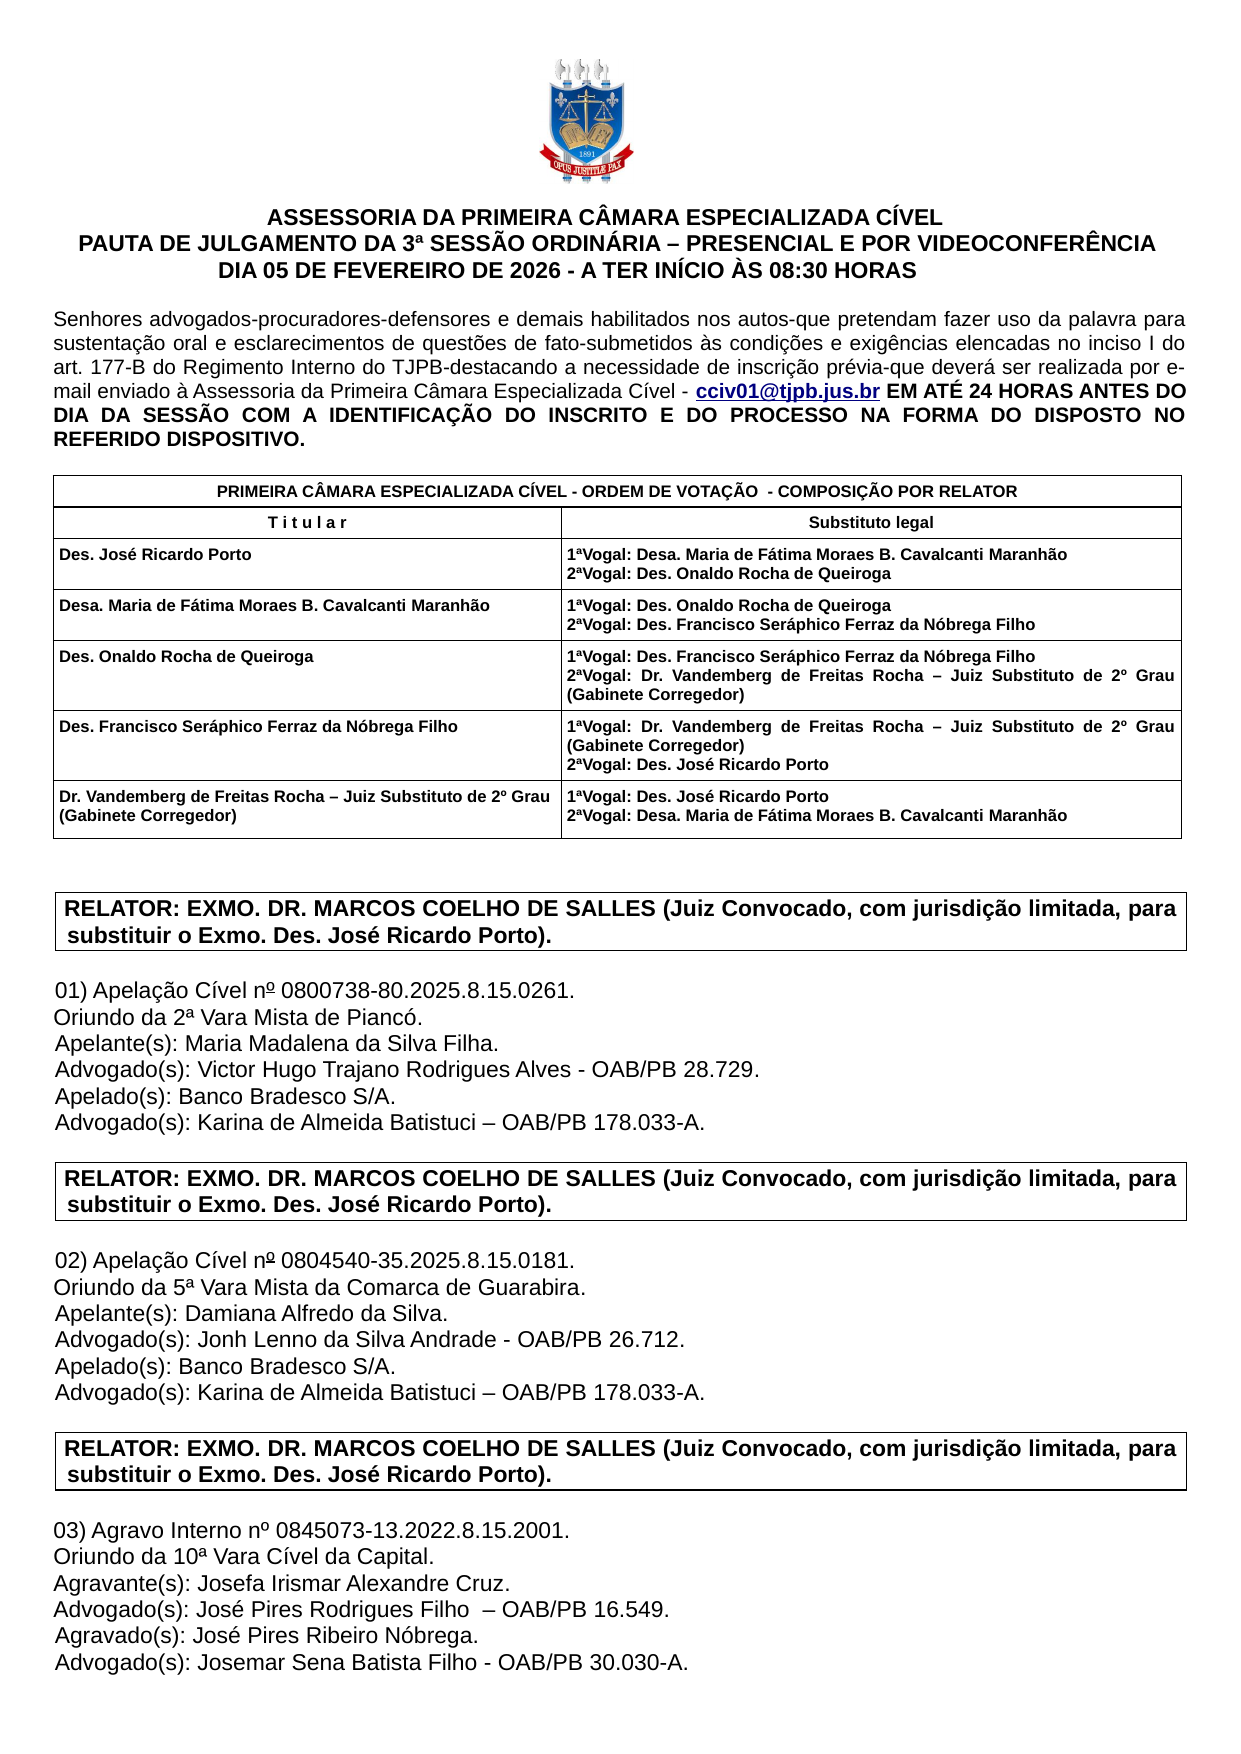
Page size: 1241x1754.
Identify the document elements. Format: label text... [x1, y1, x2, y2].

table_cell Dr. Vandemberg de Freitas Rocha – Juiz Substituto de 2º Grau (Gabinete Corregedor) [54, 781, 561, 838]
text Advogado(s): Jonh Lenno da Silva Andrade - OAB/PB 26.712. [54, 1326, 1187, 1353]
table_header PRIMEIRA CÂMARA ESPECIALIZADA CÍVEL - ORDEM DE VOTAÇÃO - COMPOSIÇÃO POR RELATOR [54, 476, 1181, 506]
text Advogado(s): Josemar Sena Batista Filho - OAB/PB 30.030-A. [54, 1649, 1187, 1675]
text Oriundo da 10ª Vara Cível da Capital. [53, 1543, 1187, 1570]
table_cell Des. Francisco Seráphico Ferraz da Nóbrega Filho [54, 711, 561, 780]
text Agravante(s): Josefa Irismar Alexandre Cruz. [53, 1570, 1187, 1596]
picture [536, 56, 638, 187]
text DIA 05 DE FEVEREIRO DE 2026 - A TER INÍCIO ÀS 08:30 HORAS [53, 257, 993, 283]
table_cell 1ªVogal: Des. José Ricardo Porto 2ªVogal: Desa. Maria de Fátima Moraes B. Cavalcanti Maranhão [562, 781, 1181, 838]
text RELATOR: EXMO. DR. MARCOS COELHO DE SALLES (Juiz Convocado, com jurisdição limitada, para substituir o Exmo. Des. José Ricardo Porto). [56, 1163, 1186, 1220]
text Apelado(s): Banco Bradesco S/A. [54, 1083, 1187, 1109]
table_cell 1ªVogal: Des. Francisco Seráphico Ferraz da Nóbrega Filho 2ªVogal: Dr. Vandemberg de Freitas Rocha – Juiz Substituto de 2º Grau (Gabinete Corregedor) [562, 641, 1181, 710]
table_cell Des. José Ricardo Porto [54, 539, 561, 589]
text Agravado(s): José Pires Ribeiro Nóbrega. [54, 1622, 1187, 1649]
text RELATOR: EXMO. DR. MARCOS COELHO DE SALLES (Juiz Convocado, com jurisdição limitada, para substituir o Exmo. Des. José Ricardo Porto). [56, 893, 1186, 950]
text Advogado(s): Karina de Almeida Batistuci – OAB/PB 178.033-A. [54, 1379, 1187, 1405]
table_cell Substituto legal [562, 508, 1181, 538]
table_cell 1ªVogal: Dr. Vandemberg de Freitas Rocha – Juiz Substituto de 2º Grau (Gabinete Corregedor) 2ªVogal: Des. José Ricardo Porto [562, 711, 1181, 780]
table_cell 1ªVogal: Desa. Maria de Fátima Moraes B. Cavalcanti Maranhão 2ªVogal: Des. Onaldo Rocha de Queiroga [562, 539, 1181, 589]
text ASSESSORIA DA PRIMEIRA CÂMARA ESPECIALIZADA CÍVEL [53, 204, 993, 230]
text Advogado(s): Victor Hugo Trajano Rodrigues Alves - OAB/PB 28.729. [54, 1056, 1187, 1083]
text PAUTA DE JULGAMENTO DA 3ª SESSÃO ORDINÁRIA – PRESENCIAL E POR VIDEOCONFERÊNCIA [53, 230, 1187, 257]
text Advogado(s): José Pires Rodrigues Filho – OAB/PB 16.549. [53, 1596, 1187, 1622]
text Apelante(s): Maria Madalena da Silva Filha. [54, 1030, 1187, 1056]
text 02) Apelação Cível nº 0804540-35.2025.8.15.0181. [54, 1247, 1187, 1273]
table_cell Des. Onaldo Rocha de Queiroga [54, 641, 561, 710]
text RELATOR: EXMO. DR. MARCOS COELHO DE SALLES (Juiz Convocado, com jurisdição limitada, para substituir o Exmo. Des. José Ricardo Porto). [56, 1433, 1186, 1489]
text Apelante(s): Damiana Alfredo da Silva. [54, 1300, 1187, 1326]
table_cell 1ªVogal: Des. Onaldo Rocha de Queiroga 2ªVogal: Des. Francisco Seráphico Ferraz da Nóbrega Filho [562, 590, 1181, 640]
table_cell T i t u l a r [54, 508, 561, 538]
text Oriundo da 2ª Vara Mista de Piancó. [53, 1004, 1187, 1030]
table_cell Desa. Maria de Fátima Moraes B. Cavalcanti Maranhão [54, 590, 561, 640]
text Apelado(s): Banco Bradesco S/A. [54, 1353, 1187, 1379]
text Advogado(s): Karina de Almeida Batistuci – OAB/PB 178.033-A. [54, 1109, 1187, 1136]
text Oriundo da 5ª Vara Mista da Comarca de Guarabira. [53, 1273, 1187, 1300]
text Senhores advogados-procuradores-defensores e demais habilitados nos autos-que pretendam fazer uso da palavra para sustentação oral e esclarecimentos de questões de fato-submetidos às condições e exigências elencadas no inciso I do art. 177-B do Regimento Interno do TJPB-destacando a necessidade de inscrição prévia-que deverá ser realizada por e-mail enviado à Assessoria da Primeira Câmara Especializada Cível - cciv01@tjpb.jus.br EM ATÉ 24 HORAS ANTES DO DIA DA SESSÃO COM A IDENTIFICAÇÃO DO INSCRITO E DO PROCESSO NA FORMA DO DISPOSTO NO REFERIDO DISPOSITIVO. [53, 307, 1187, 451]
text 03) Agravo Interno nº 0845073-13.2022.8.15.2001. [53, 1517, 1187, 1543]
text 01) Apelação Cível nº 0800738-80.2025.8.15.0261. [54, 977, 1187, 1004]
